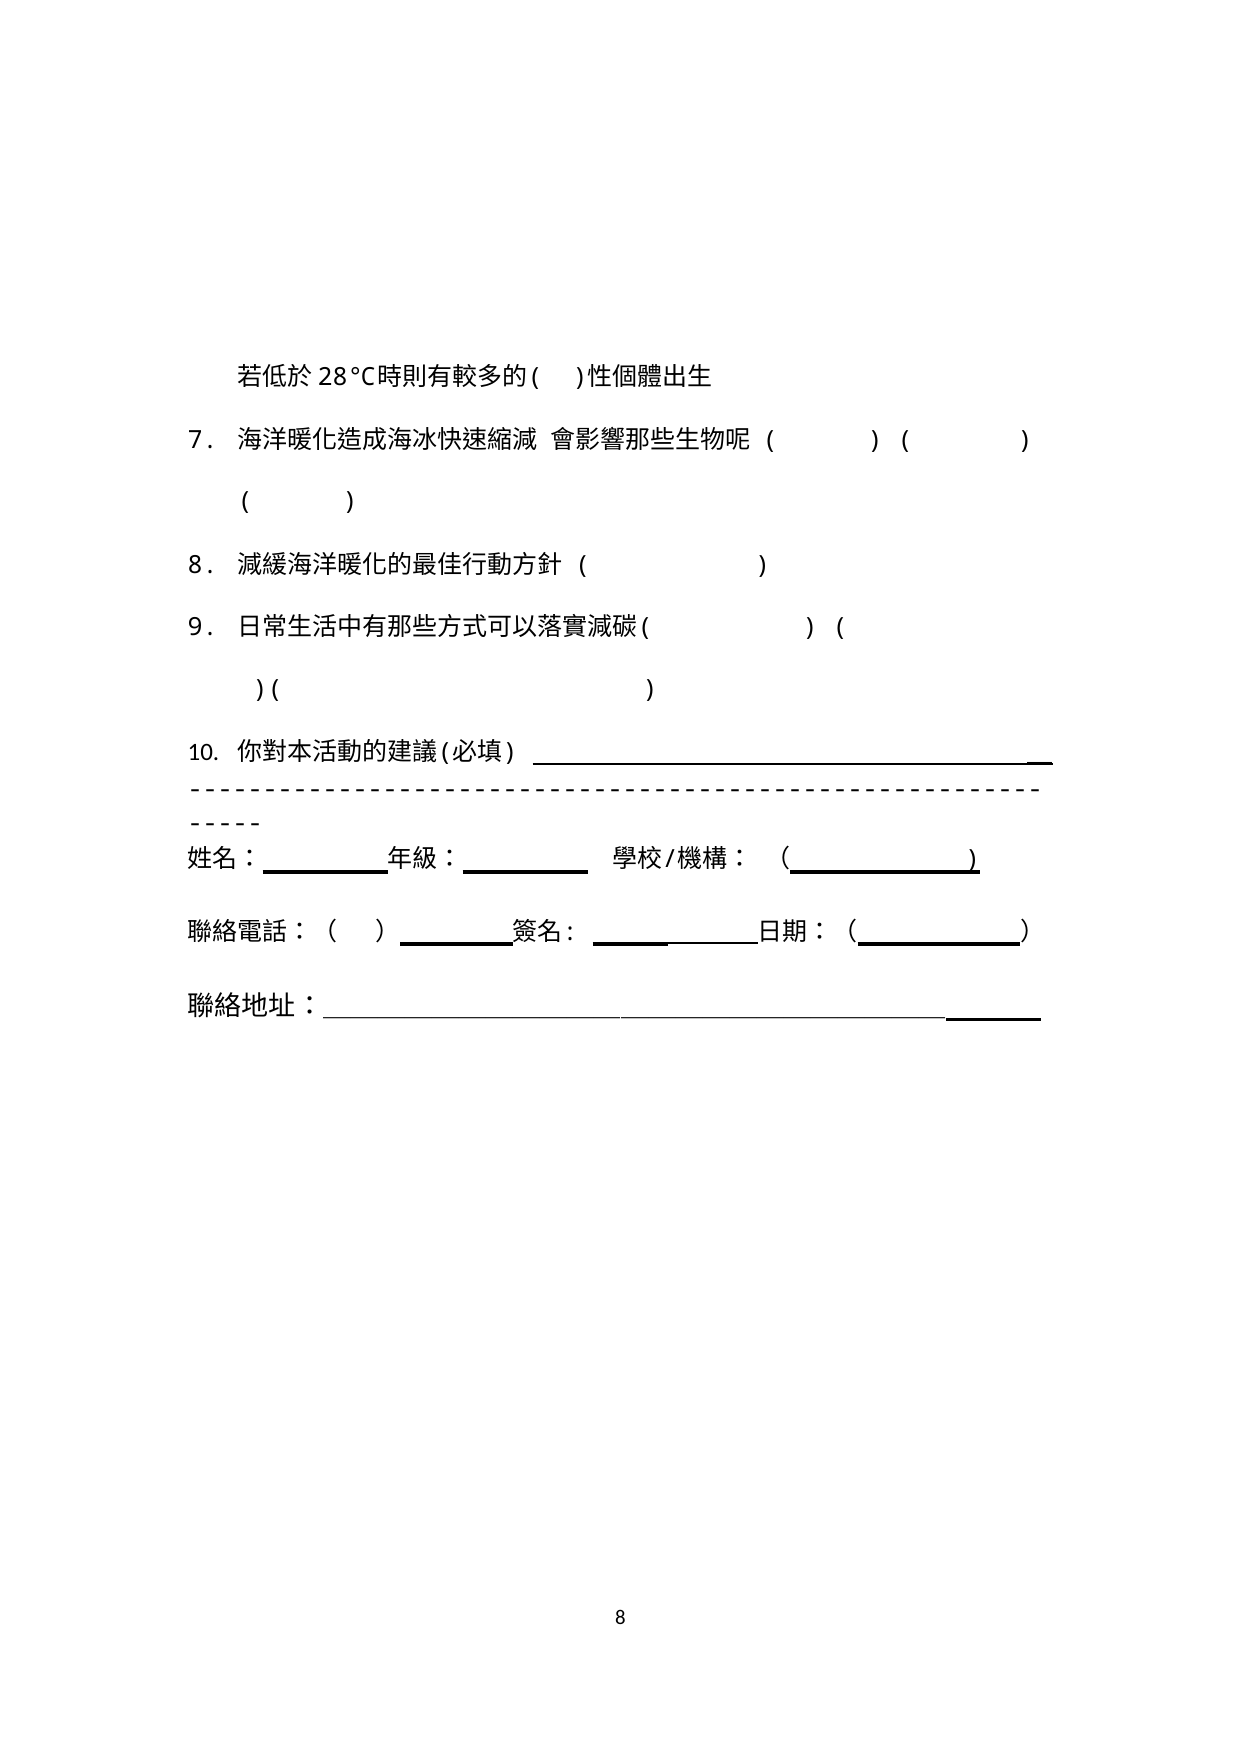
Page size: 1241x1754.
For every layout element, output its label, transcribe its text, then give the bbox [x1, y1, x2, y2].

list 海洋暖化造成海冰快速縮減 會影響那些生物呢 ( ) ( ) ( ) [187, 396, 1053, 521]
list 日常生活中有那些方式可以落實減碳( ) ( )( ) [187, 583, 1053, 708]
list 減緩海洋暖化的最佳行動方針 ( ) [187, 521, 1053, 583]
text 聯絡電話：（ ） 簽名: 日期：（ ） [187, 911, 1053, 948]
list 綠蠵龜孵化的溫度若是超過( )℃，會產生比較多的( )性個體；反之，若低於28℃時則有較多的( )性個體出生 [187, 333, 1053, 396]
text 聯絡地址：＿＿＿＿＿＿＿＿＿＿＿＿＿＿＿＿＿＿＿＿＿＿＿ [187, 984, 1053, 1084]
text 姓名： 年級： 學校/機構： （ ) [187, 839, 1053, 875]
text -------------------------------------------------------------- [187, 771, 1053, 839]
list 你對本活動的建議(必填) ＿ [187, 708, 1053, 771]
